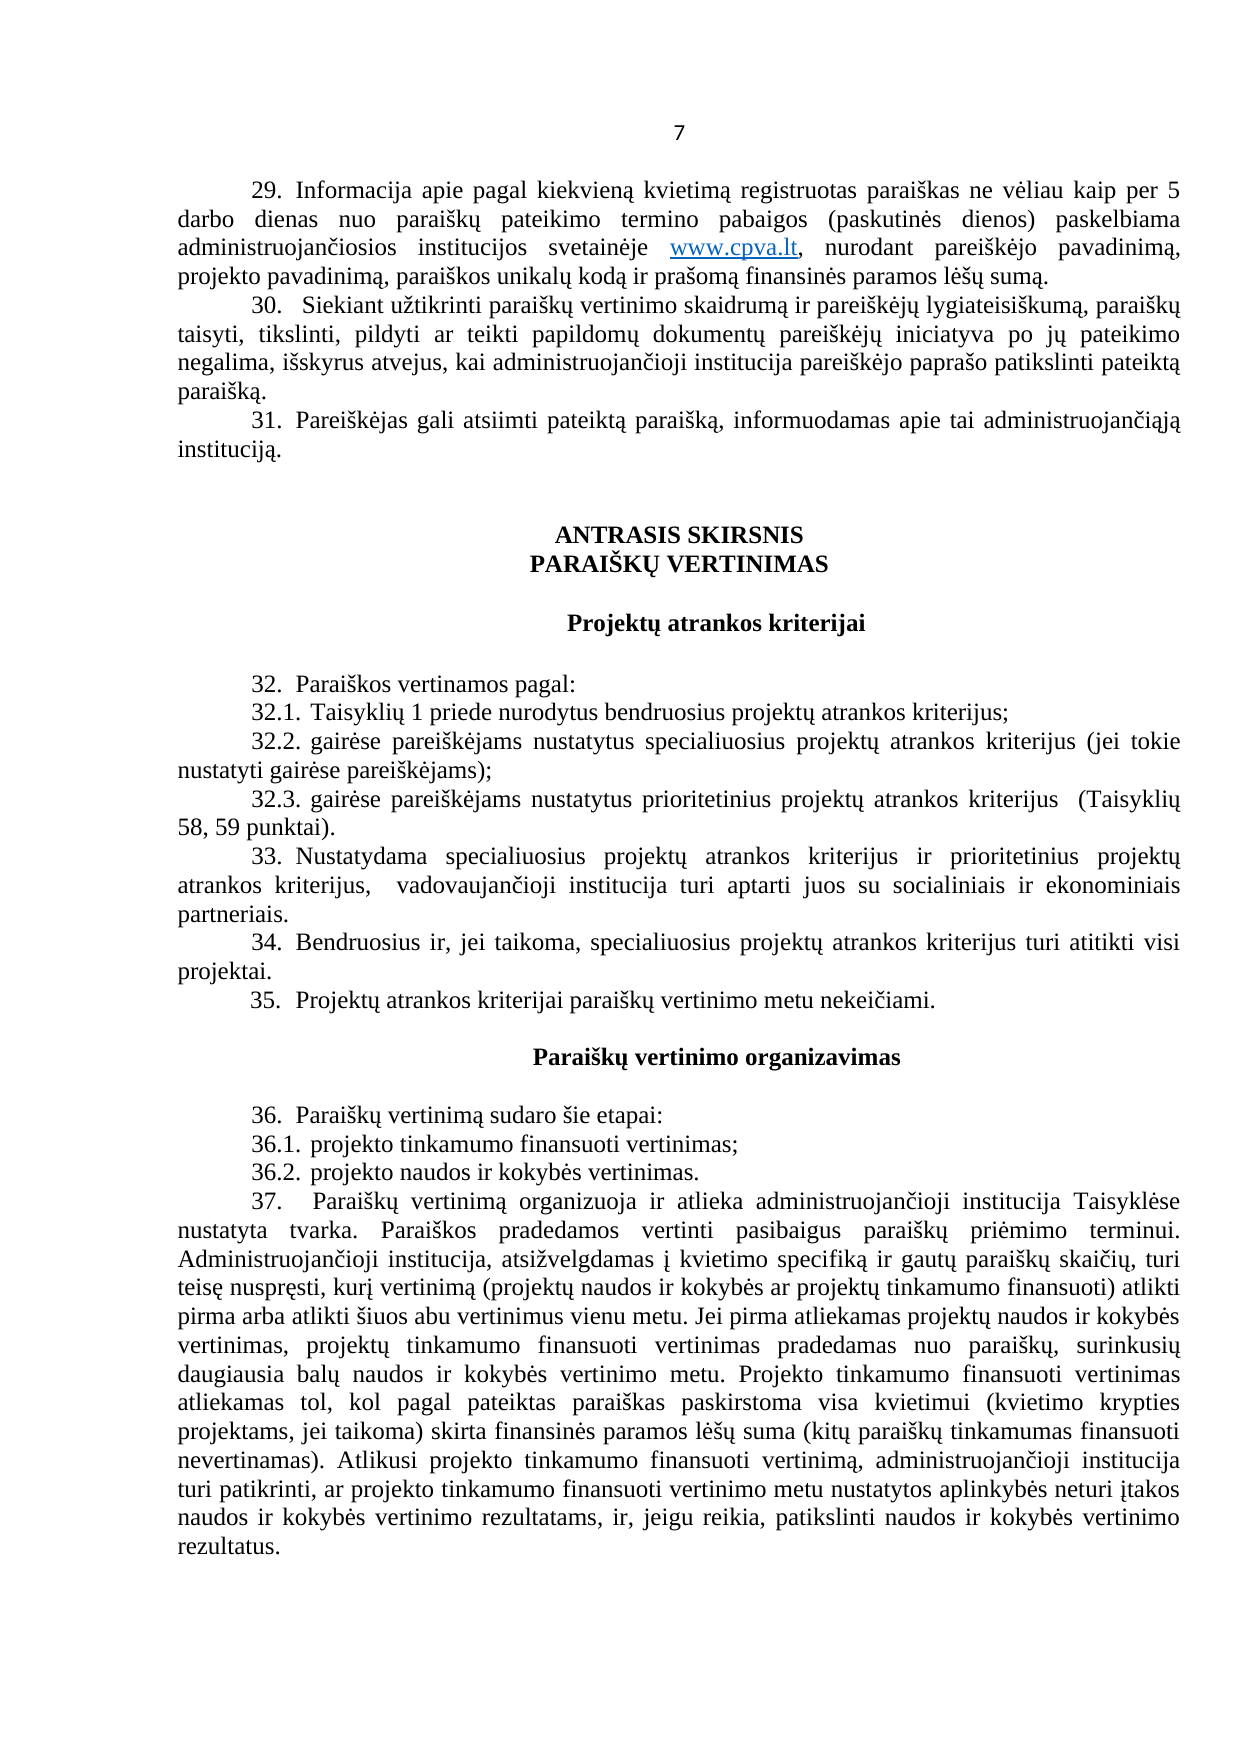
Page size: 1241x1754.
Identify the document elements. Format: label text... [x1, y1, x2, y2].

text 33. Nustatydama specialiuosius projektų atrankos kriterijus ir prioritetinius projektų atrankos kriterijus, vadovaujančioji institucija turi aptarti juos su socialiniais ir ekonominiais partneriais. [177, 841, 1181, 927]
text 31. Pareiškėjas gali atsiimti pateiktą paraišką, informuodamas apie tai administruojančiąją instituciją. [177, 405, 1181, 462]
text ANTRASIS SKIRSNIS [177, 520, 1181, 549]
text Projektų atrankos kriterijai [251, 608, 1181, 637]
text 32.3. gairėse pareiškėjams nustatytus prioritetinius projektų atrankos kriterijus (Taisyklių 58, 59 punktai). [177, 784, 1181, 841]
text 32. Paraiškos vertinamos pagal: [177, 669, 1181, 697]
text 35. Projektų atrankos kriterijai paraiškų vertinimo metu nekeičiami. [250, 985, 1181, 1014]
text 34. Bendruosius ir, jei taikoma, specialiuosius projektų atrankos kriterijus turi atitikti visi projektai. [177, 927, 1181, 985]
text 29. Informacija apie pagal kiekvieną kvietimą registruotas paraiškas ne vėliau kaip per 5 darbo dienas nuo paraiškų pateikimo termino pabaigos (paskutinės dienos) paskelbiama administruojančiosios institucijos svetainėje www.cpva.lt, nurodant pareiškėjo pavadinimą, projekto pavadinimą, paraiškos unikalų kodą ir prašomą finansinės paramos lėšų sumą. [177, 175, 1181, 290]
text 36.1. projekto tinkamumo finansuoti vertinimas; [251, 1129, 1181, 1157]
text 37. Paraiškų vertinimą organizuoja ir atlieka administruojančioji institucija Taisyklėse nustatyta tvarka. Paraiškos pradedamos vertinti pasibaigus paraiškų priėmimo terminui. Administruojančioji institucija, atsižvelgdamas į kvietimo specifiką ir gautų paraiškų skaičių, turi teisę nuspręsti, kurį vertinimą (projektų naudos ir kokybės ar projektų tinkamumo finansuoti) atlikti pirma arba atlikti šiuos abu vertinimus vienu metu. Jei pirma atliekamas projektų naudos ir kokybės vertinimas, projektų tinkamumo finansuoti vertinimas pradedamas nuo paraiškų, surinkusių daugiausia balų naudos ir kokybės vertinimo metu. Projekto tinkamumo finansuoti vertinimas atliekamas tol, kol pagal pateiktas paraiškas paskirstoma visa kvietimui (kvietimo krypties projektams, jei taikoma) skirta finansinės paramos lėšų suma (kitų paraiškų tinkamumas finansuoti nevertinamas). Atlikusi projekto tinkamumo finansuoti vertinimą, administruojančioji institucija turi patikrinti, ar projekto tinkamumo finansuoti vertinimo metu nustatytos aplinkybės neturi įtakos naudos ir kokybės vertinimo rezultatams, ir, jeigu reikia, patikslinti naudos ir kokybės vertinimo rezultatus. [177, 1186, 1181, 1560]
text 32.2. gairėse pareiškėjams nustatytus specialiuosius projektų atrankos kriterijus (jei tokie nustatyti gairėse pareiškėjams); [177, 726, 1181, 784]
text 32.1. Taisyklių 1 priede nurodytus bendruosius projektų atrankos kriterijus; [177, 697, 1181, 726]
text 30. Siekiant užtikrinti paraiškų vertinimo skaidrumą ir pareiškėjų lygiateisiškumą, paraiškų taisyti, tikslinti, pildyti ar teikti papildomų dokumentų pareiškėjų iniciatyva po jų pateikimo negalima, išskyrus atvejus, kai administruojančioji institucija pareiškėjo paprašo patikslinti pateiktą paraišką. [177, 290, 1181, 405]
text 36.2. projekto naudos ir kokybės vertinimas. [251, 1157, 1181, 1186]
text PARAIŠKŲ VERTINIMAS [177, 549, 1181, 577]
text 36. Paraiškų vertinimą sudaro šie etapai: [251, 1100, 1181, 1129]
text Paraiškų vertinimo organizavimas [252, 1042, 1181, 1071]
